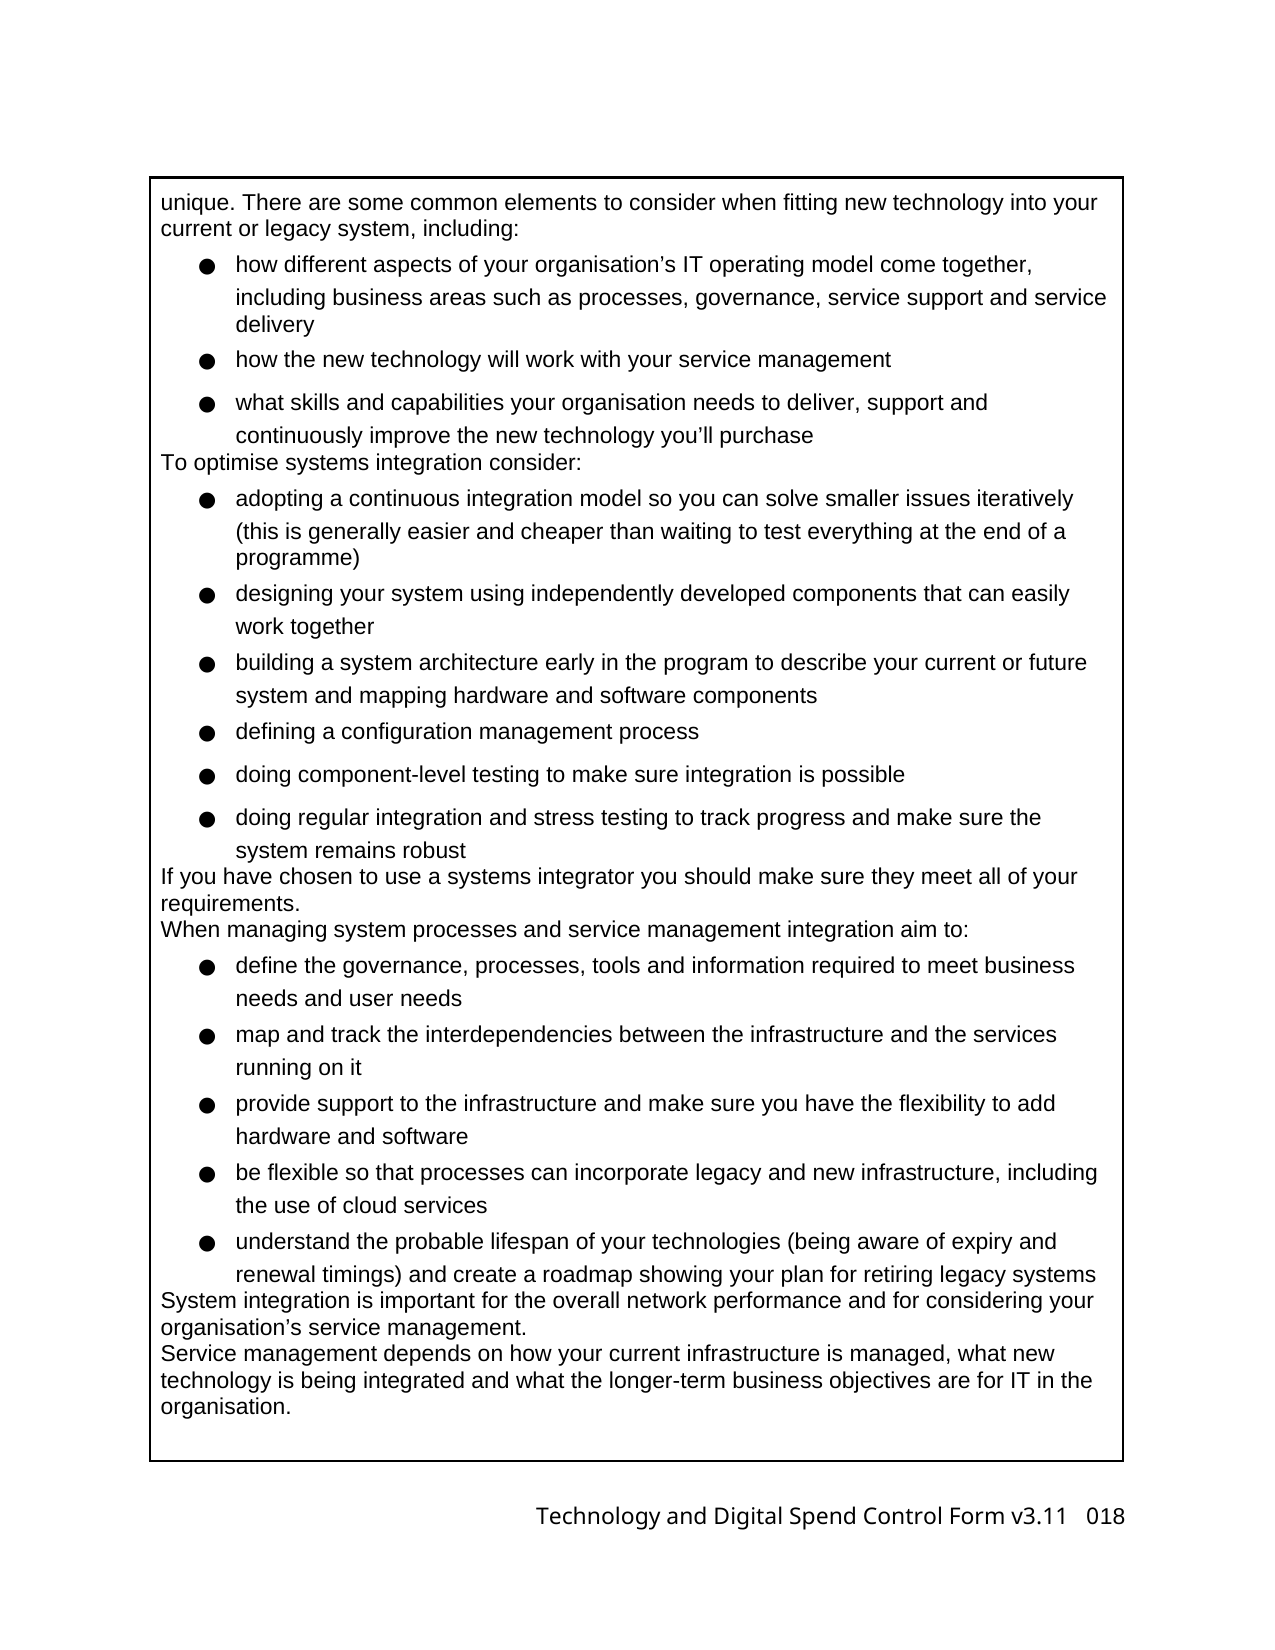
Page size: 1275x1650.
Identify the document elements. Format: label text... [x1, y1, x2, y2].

table_cell unique. There are some common elements to consider when fitting new technology into your current or legacy system, including: how different aspects of your organisation’s IT operating model come together, including business areas such as processes, governance, service support and service delivery how the new technology will work with your service management what skills and capabilities your organisation needs to deliver, support and continuously improve the new technology you’ll purchase To optimise systems integration consider: adopting a continuous integration model so you can solve smaller issues iteratively (this is generally easier and cheaper than waiting to test everything at the end of a programme) designing your system using independently developed components that can easily work together building a system architecture early in the program to describe your current or future system and mapping hardware and software components defining a configuration management process doing component-level testing to make sure integration is possible doing regular integration and stress testing to track progress and make sure the system remains robust If you have chosen to use a systems integrator you should make sure they meet all of your requirements. When managing system processes and service management integration aim to: define the governance, processes, tools and information required to meet business needs and user needs map and track the interdependencies between the infrastructure and the services running on it provide support to the infrastructure and make sure you have the flexibility to add hardware and software be flexible so that processes can incorporate legacy and new infrastructure, including the use of cloud services understand the probable lifespan of your technologies (being aware of expiry and renewal timings) and create a roadmap showing your plan for retiring legacy systems System integration is important for the overall network performance and for considering your organisation’s service management. Service management depends on how your current infrastructure is managed, what new technology is being integrated and what the longer-term business objectives are for IT in the organisation. [151, 179, 1122, 1460]
